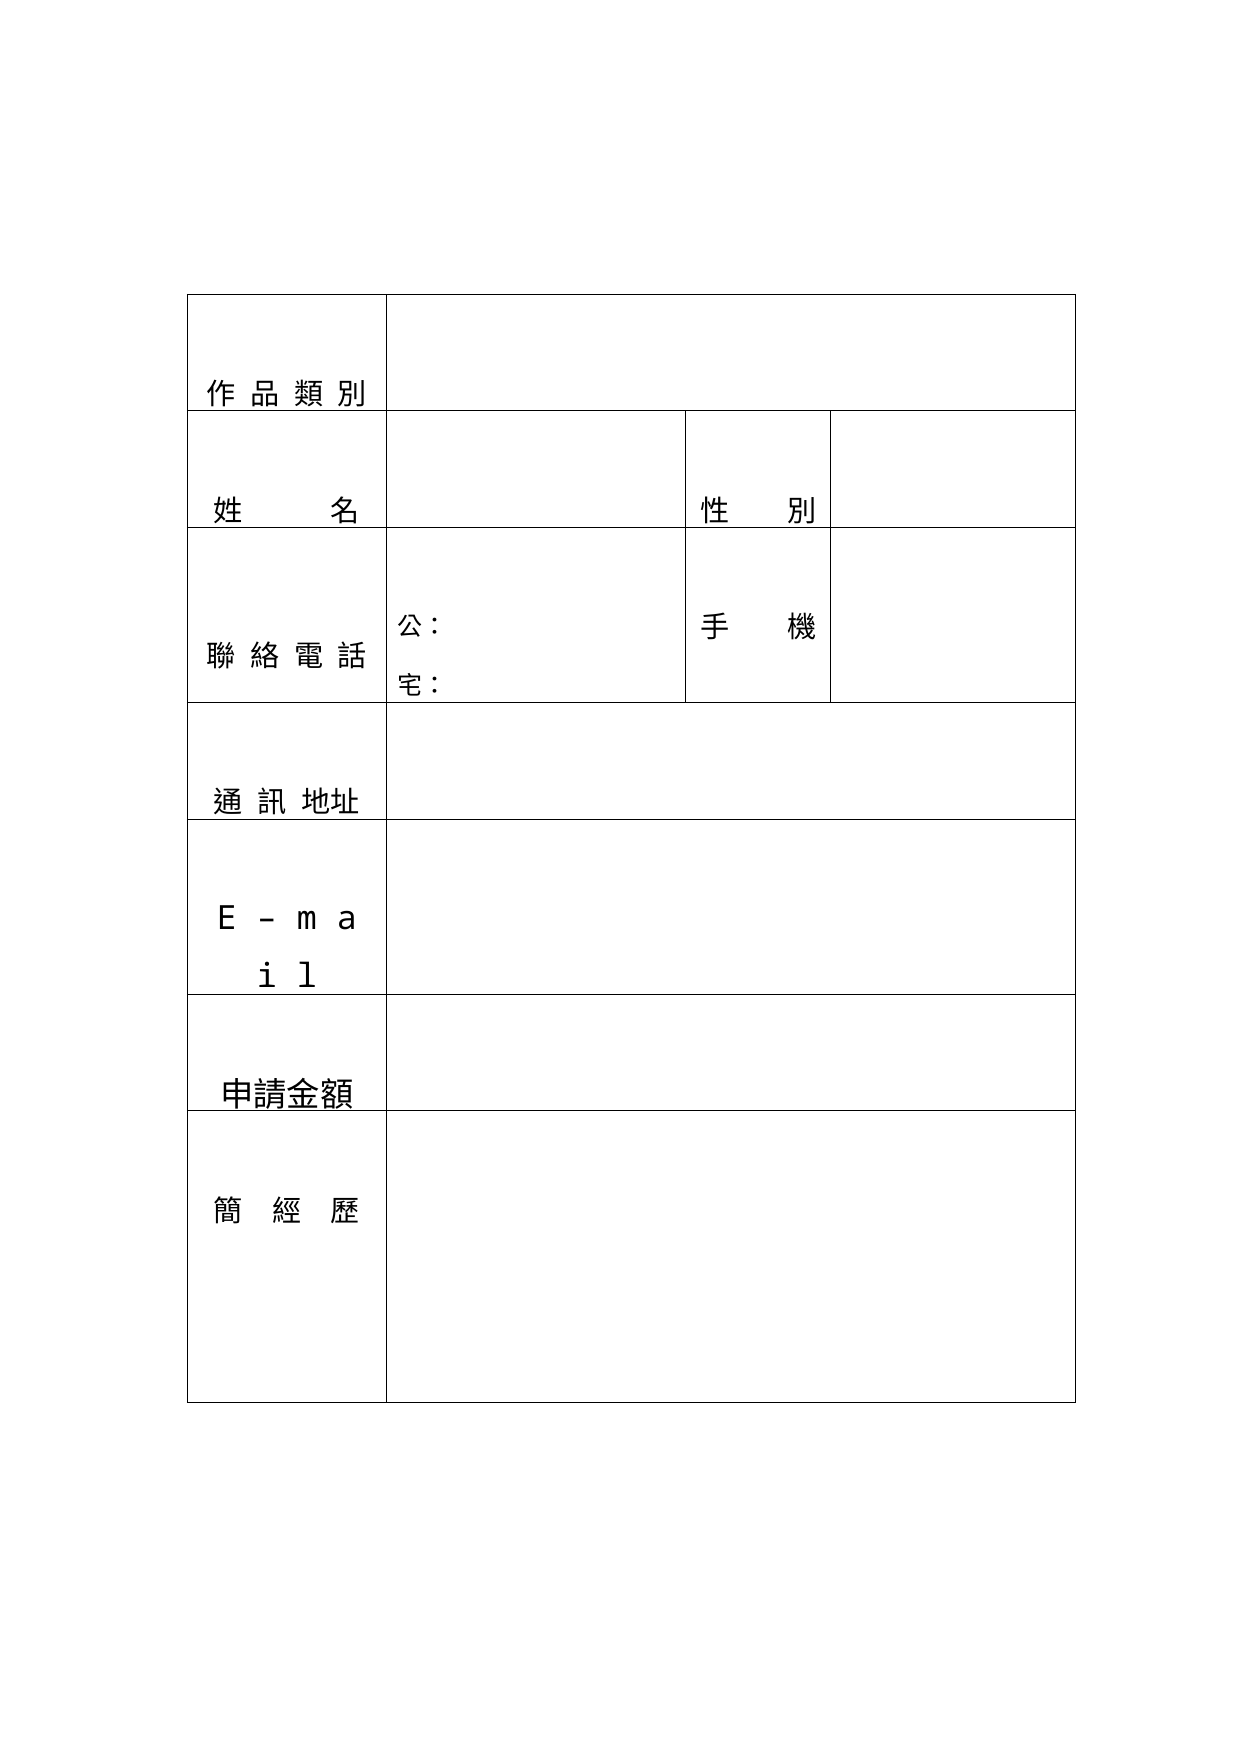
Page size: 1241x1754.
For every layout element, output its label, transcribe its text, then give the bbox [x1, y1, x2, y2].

table_cell 申請金額 [188, 995, 386, 1110]
table_cell 簡 經 歷 [188, 1111, 386, 1402]
table_cell 公： 宅： [387, 528, 685, 702]
table_cell [387, 995, 1075, 1110]
table_cell E – m a i l [188, 820, 386, 994]
table_cell 通 訊 地址 [188, 703, 386, 819]
table_cell 作 品 類 別 [188, 295, 386, 410]
table_cell [387, 820, 1075, 994]
table_cell 手 機 [686, 528, 830, 702]
table_cell 姓 名 [188, 411, 386, 527]
table_cell [387, 703, 1075, 819]
table_cell [387, 1111, 1075, 1402]
table_cell 聯 絡 電 話 [188, 528, 386, 702]
table_cell [831, 528, 1075, 702]
table_cell [387, 295, 1075, 410]
table_cell [831, 411, 1075, 527]
table_cell 性 別 [686, 411, 830, 527]
table_cell [387, 411, 685, 527]
